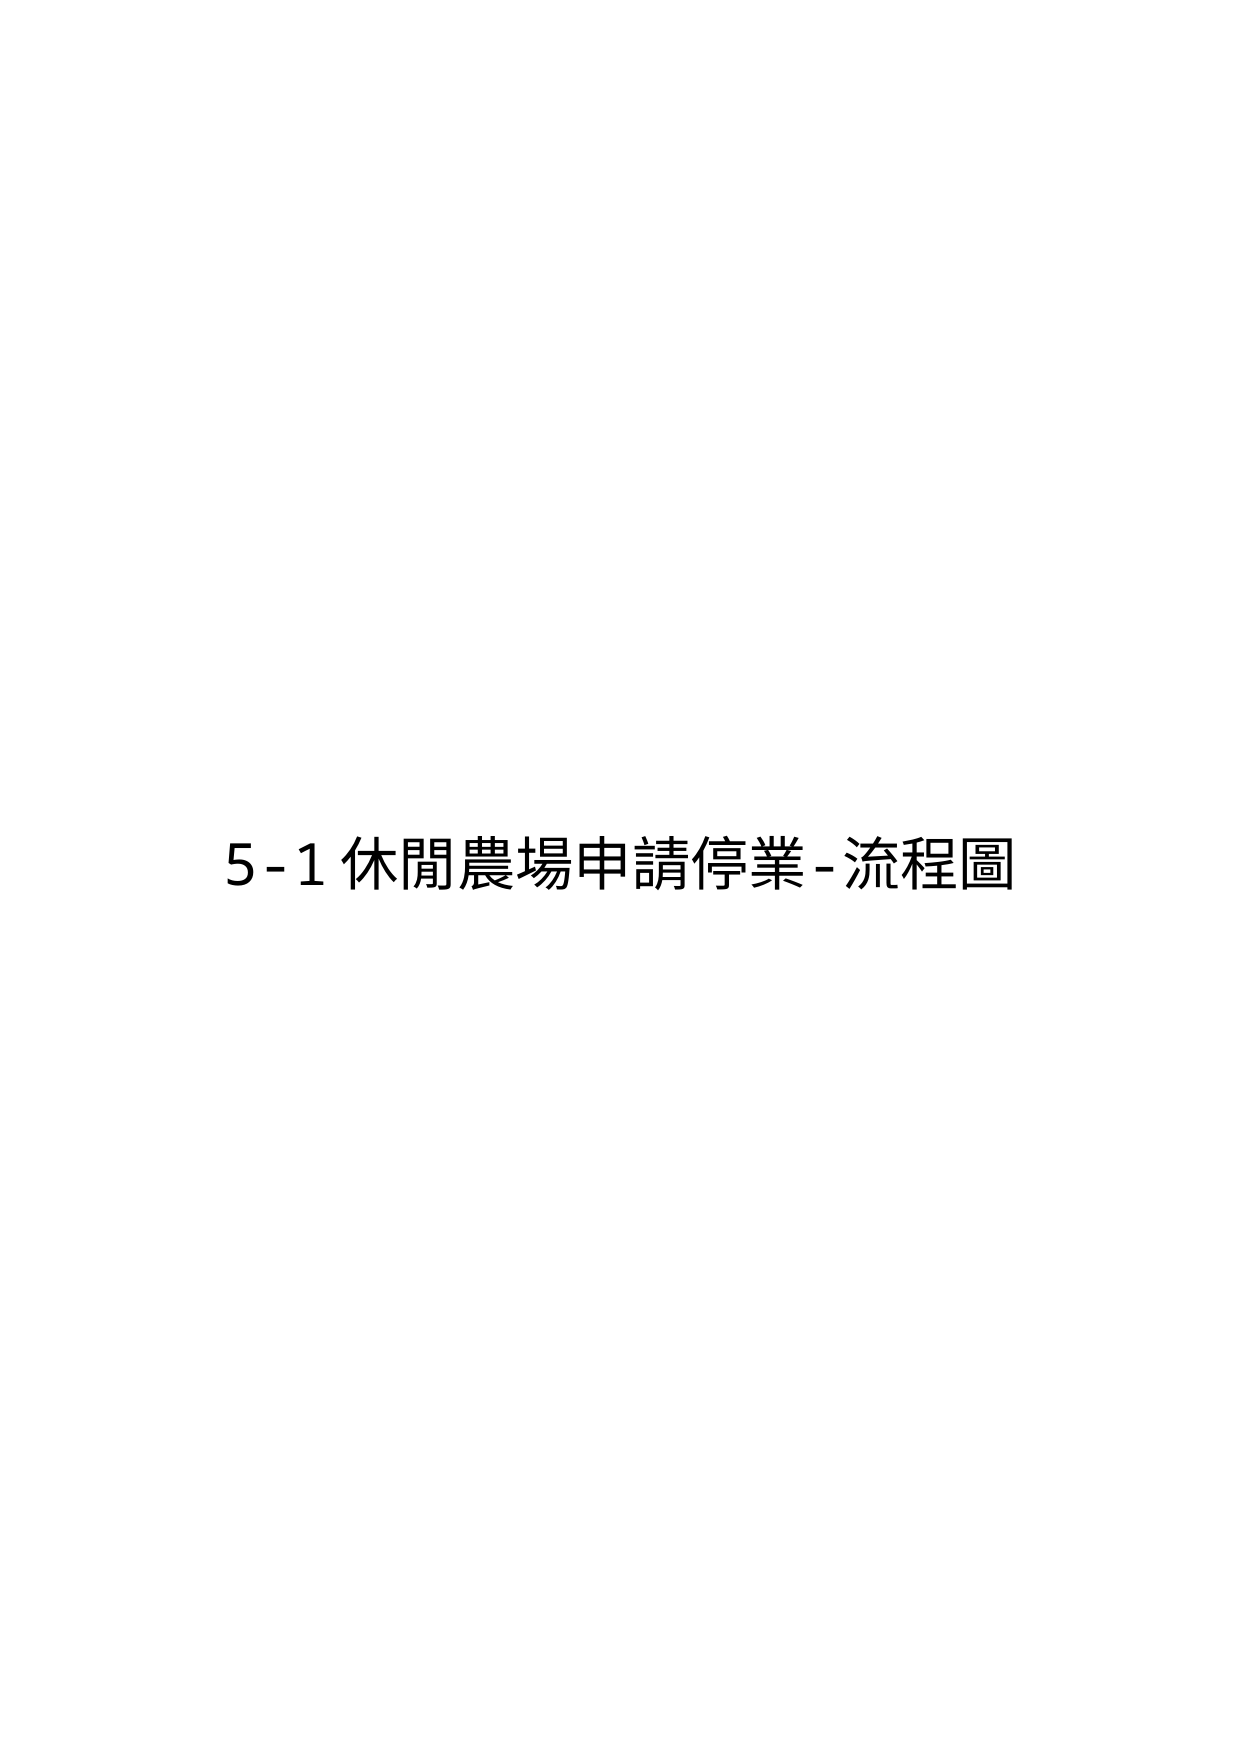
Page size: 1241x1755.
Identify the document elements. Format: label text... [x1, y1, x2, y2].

text 5-1休閒農場申請停業-流程圖 [15, 817, 1225, 902]
text 5.休閒農場-停業 [15, 794, 1225, 810]
